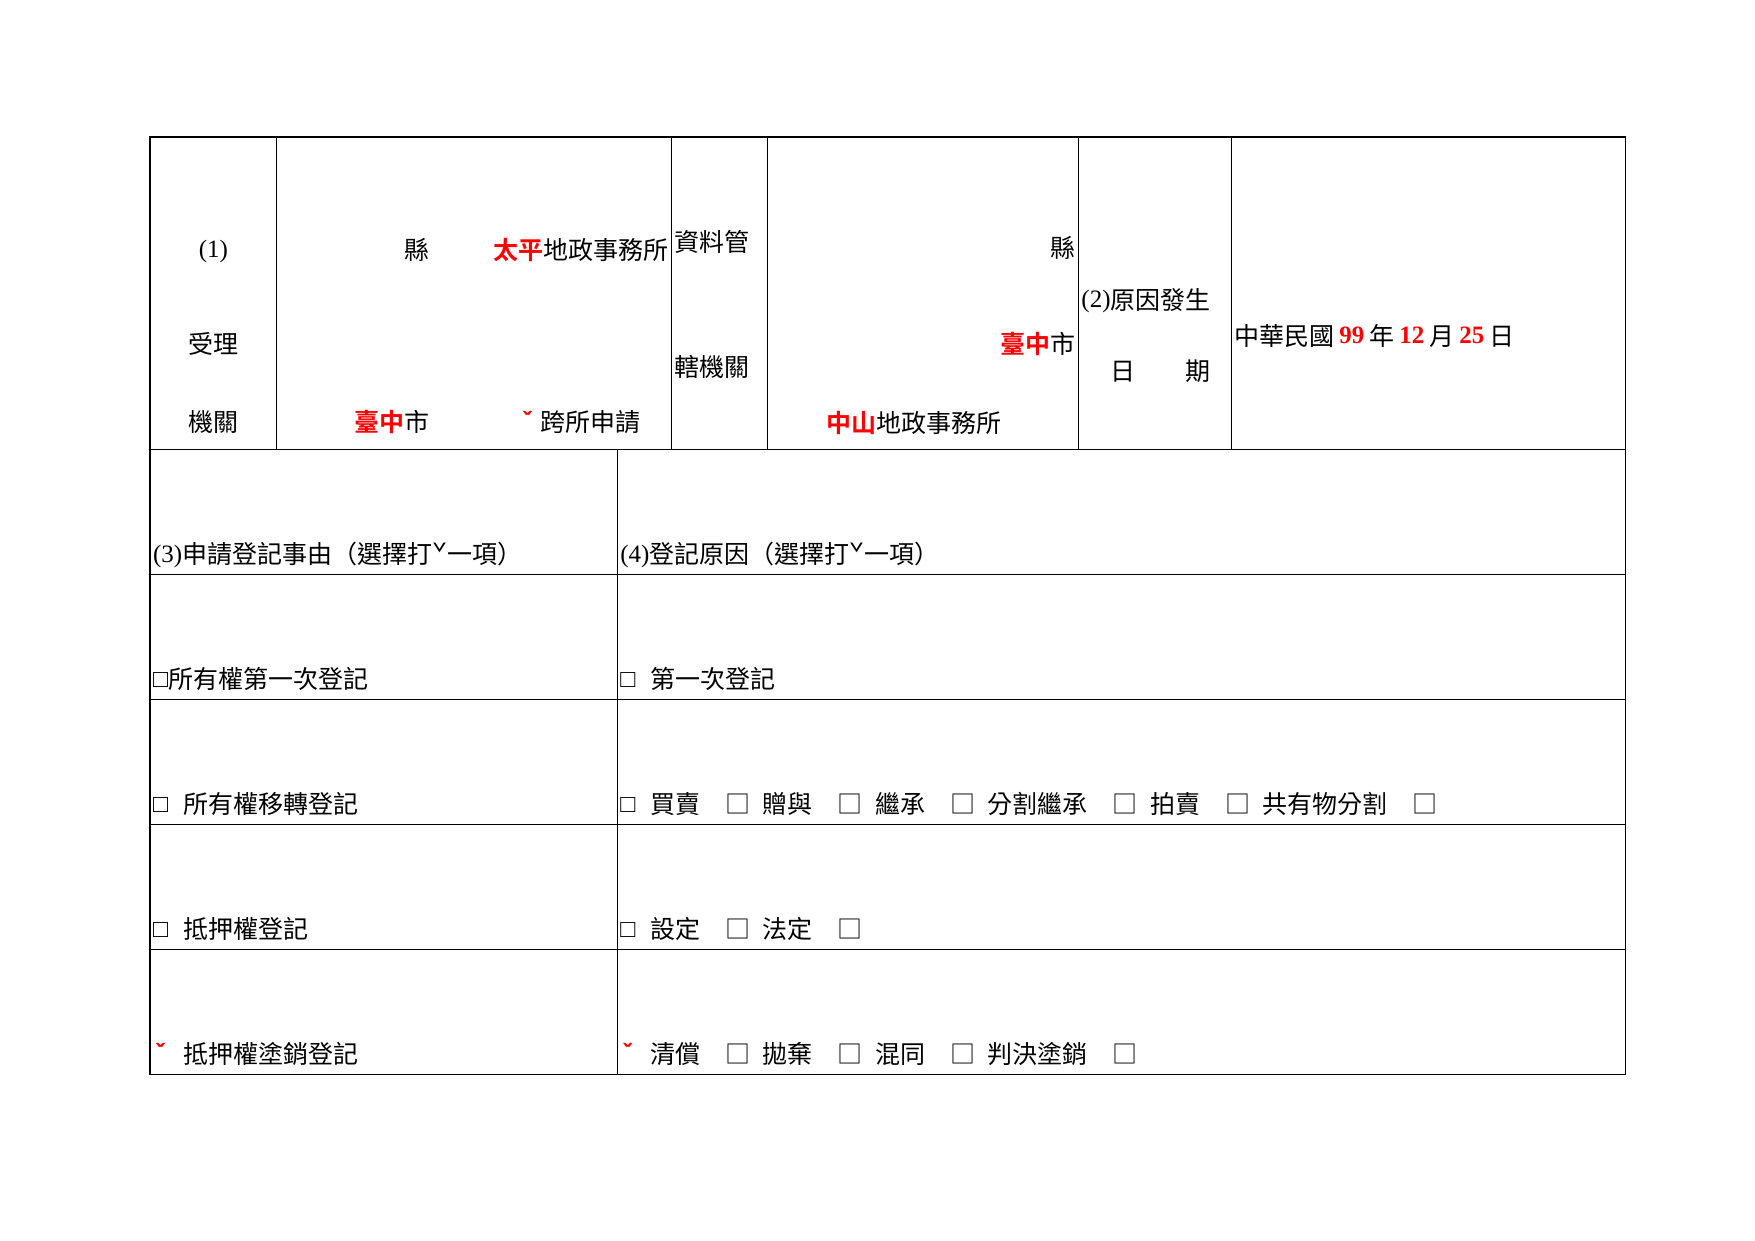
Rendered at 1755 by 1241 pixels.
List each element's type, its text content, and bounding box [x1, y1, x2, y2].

table_cell □ 第一次登記 [618, 575, 1625, 699]
table_cell (3)申請登記事由（選擇打ˇ一項） [151, 450, 617, 574]
table_cell □ 買賣 □ 贈與 □ 繼承 □ 分割繼承 □ 拍賣 □ 共有物分割 □ [618, 700, 1625, 824]
table_cell (2)原因發生 日 期 [1079, 138, 1231, 449]
table_cell 資料管 轄機關 [672, 138, 767, 449]
table_cell □ 抵押權登記 [151, 825, 617, 949]
table_cell □ 所有權移轉登記 [151, 700, 617, 824]
table_cell 縣 臺中市 [277, 138, 432, 449]
table_cell 縣 臺中市 中山地政事務所 [768, 138, 1078, 449]
table_cell □所有權第一次登記 [151, 575, 617, 699]
table_cell (4)登記原因（選擇打ˇ一項） [618, 450, 1625, 574]
table_cell □ 設定 □ 法定 □ [618, 825, 1625, 949]
table_cell ˇ 抵押權塗銷登記 [151, 950, 617, 1074]
table_cell 中華民國99年12月25日 [1232, 138, 1625, 449]
table_cell ˇ 清償 □ 拋棄 □ 混同 □ 判決塗銷 □ [618, 950, 1625, 1074]
table_cell 太平地政事務所 ˇ跨所申請 [433, 138, 671, 449]
table_cell (1) 受理 機關 [151, 138, 276, 449]
